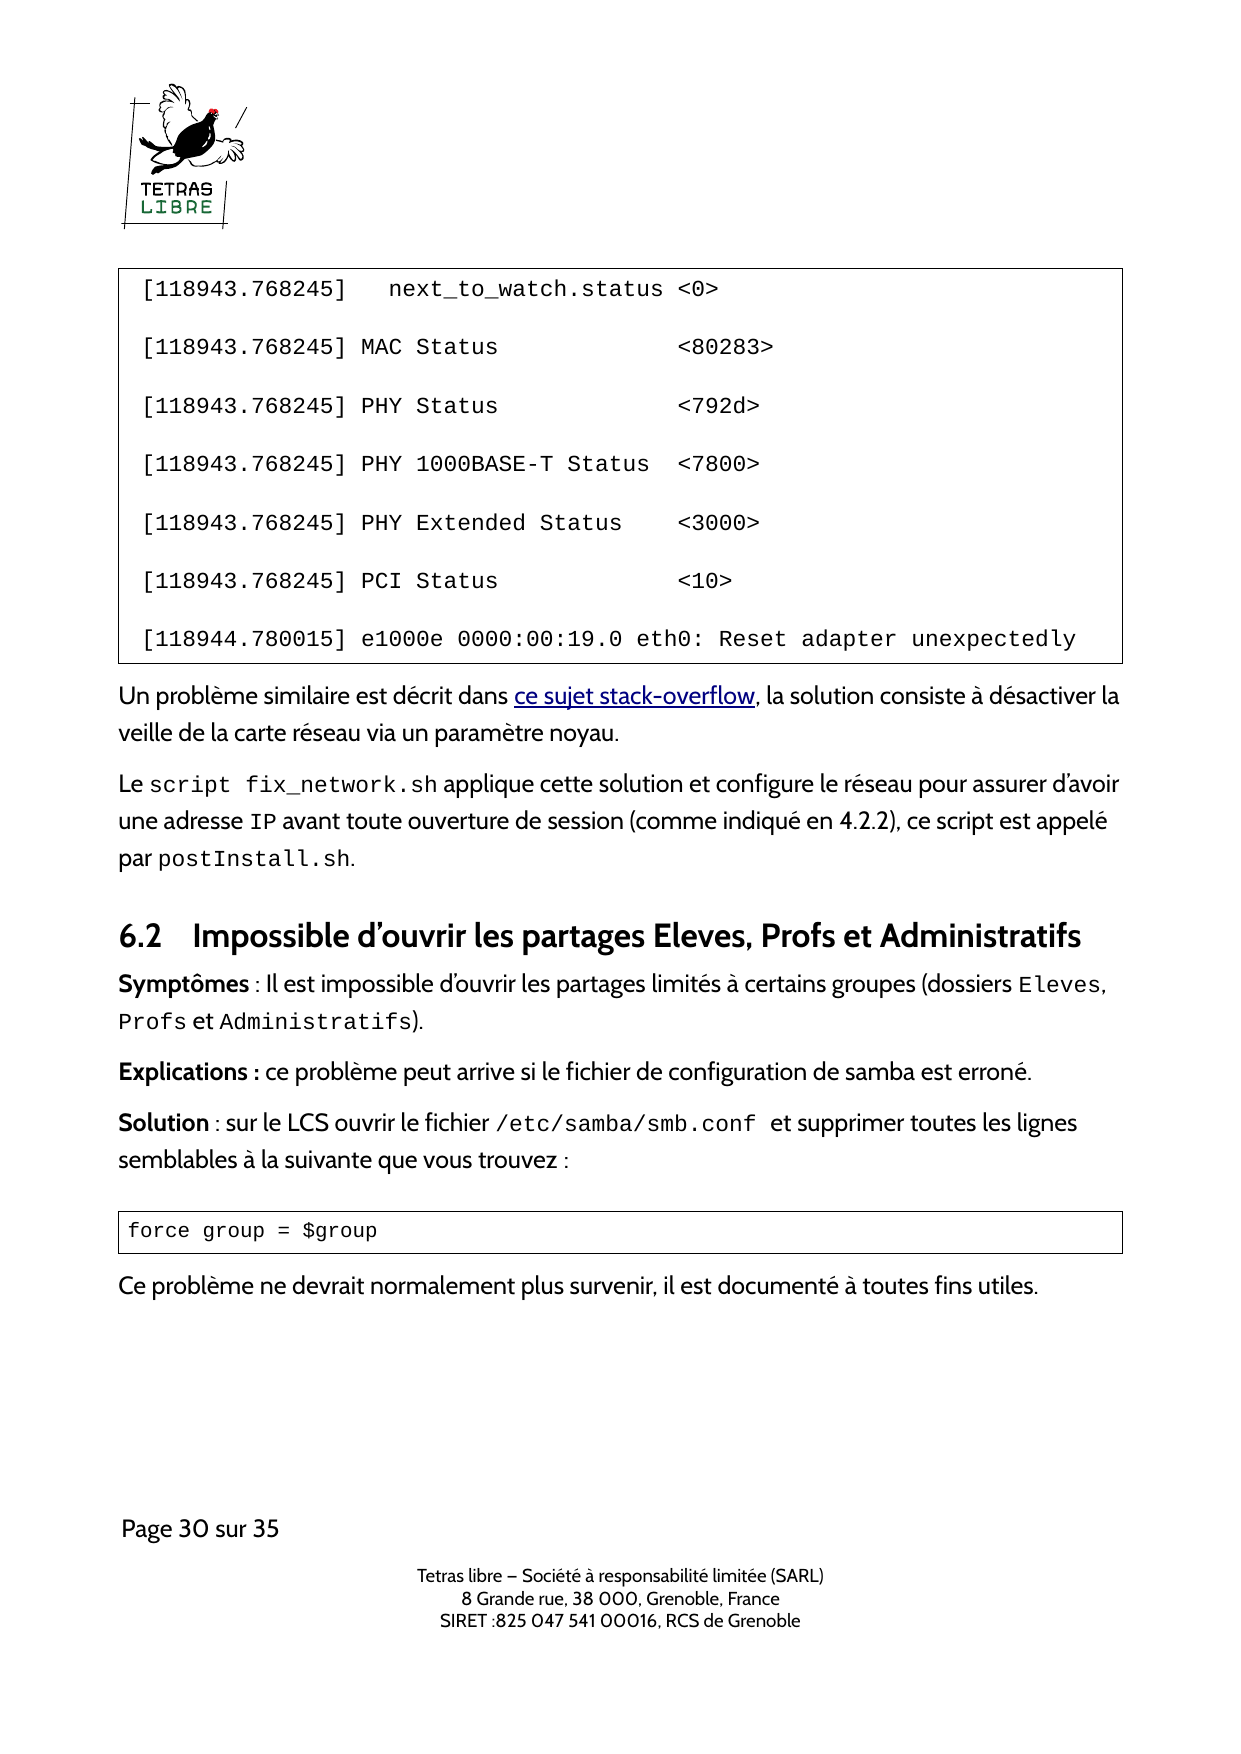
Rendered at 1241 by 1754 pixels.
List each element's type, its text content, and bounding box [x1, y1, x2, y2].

text Explications : ce problème peut arrive si le fichier de configuration de samba est erroné. [118, 1057, 1122, 1087]
text [118943.768245] next_to_watch.status <0> [119, 269, 1122, 303]
text [118943.768245] MAC Status <80283> [119, 327, 1122, 362]
text [118943.768245] PHY 1000BASE-T Status <7800> [119, 443, 1122, 478]
text [118943.768245] PCI Status <10> [119, 560, 1122, 595]
text Un problème similaire est décrit dans ce sujet stack-overflow, la solution consiste à désactiver la veille de la carte réseau via un paramètre noyau. [118, 680, 1122, 747]
text [118943.768245] PHY Status <792d> [119, 385, 1122, 420]
subtitle Impossible d’ouvrir les partages Eleves, Profs et Administratifs [118, 914, 1122, 955]
text Solution : sur le LCS ouvrir le fichier /etc/samba/smb.conf et supprimer toutes les lignes semblables à la suivante que vous trouvez : [118, 1108, 1122, 1175]
text [118943.768245] PHY Extended Status <3000> [119, 502, 1122, 537]
text Symptômes : Il est impossible d’ouvrir les partages limités à certains groupes (dossiers Eleves, Profs et Administratifs). [118, 968, 1122, 1036]
text Ce problème ne devrait normalement plus survenir, il est documenté à toutes fins utiles. [118, 1270, 1122, 1300]
text Le script fix_network.sh applique cette solution et configure le réseau pour assurer d’avoir une adresse IP avant toute ouverture de session (comme indiqué en 4.2.2), ce script est appelé par postInstall.sh. [118, 768, 1122, 873]
text force group = $group [119, 1212, 1122, 1253]
text [118944.780015] e1000e 0000:00:19.0 eth0: Reset adapter unexpectedly [119, 619, 1122, 663]
